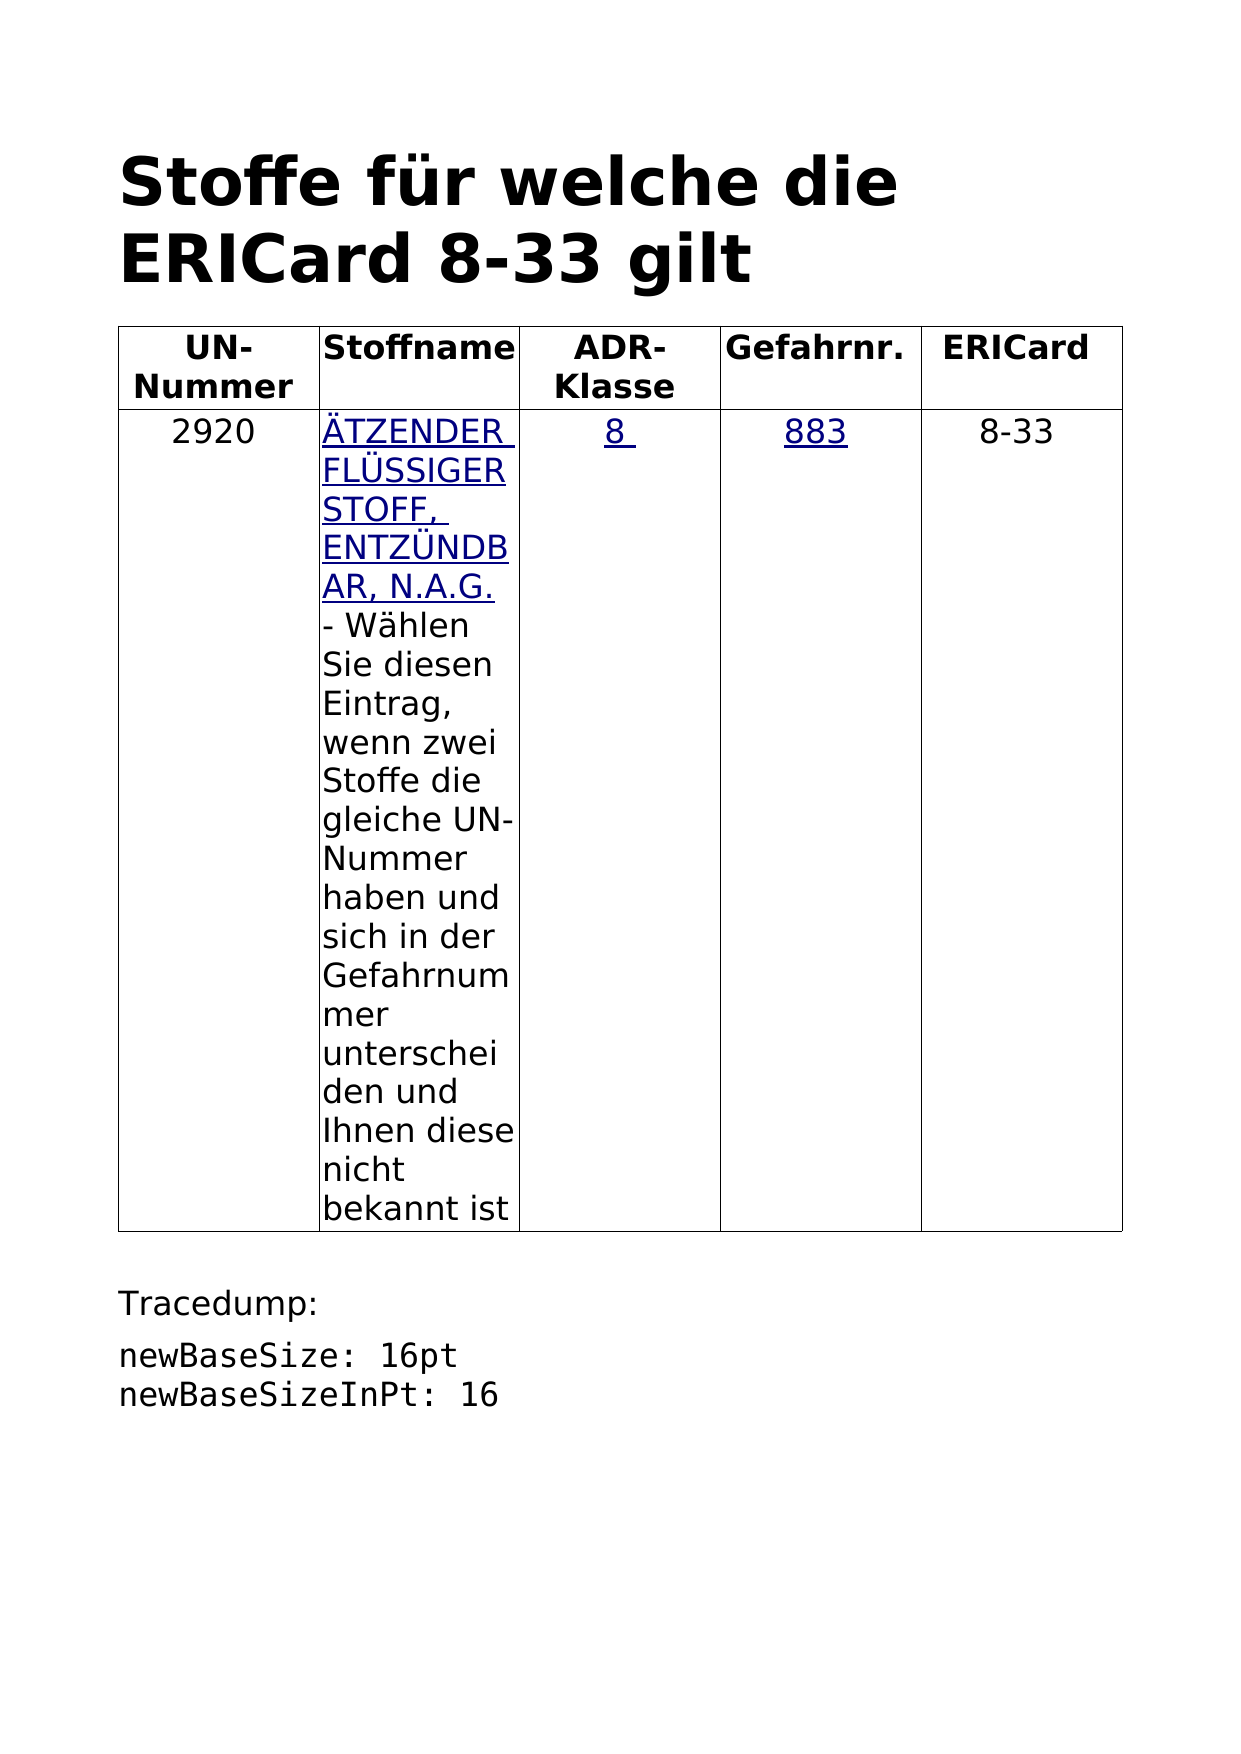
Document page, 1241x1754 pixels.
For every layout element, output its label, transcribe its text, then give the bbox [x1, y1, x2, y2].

table_header UN-Nummer [119, 327, 319, 409]
text newBaseSize: 16pt newBaseSizeInPt: 16 [118, 1336, 1122, 1414]
table_cell 8 [520, 410, 720, 1231]
table_header ADR-Klasse [520, 327, 720, 409]
table_cell 883 [721, 410, 921, 1231]
table_cell 2920 [119, 410, 319, 1231]
table_header Gefahrnr. [721, 327, 921, 409]
table_cell 8-33 [922, 410, 1122, 1231]
table_header Stoffname [320, 327, 519, 409]
table_cell ÄTZENDER FLÜSSIGER STOFF, ENTZÜNDBAR, N.A.G. - Wählen Sie diesen Eintrag, wenn zwei Stoffe die gleiche UN-Nummer haben und sich in der Gefahrnummer unterscheiden und Ihnen diese nicht bekannt ist [320, 410, 519, 1231]
text Tracedump: [118, 1246, 1122, 1324]
table_header ERICard [922, 327, 1122, 409]
subtitle Stoffe für welche die ERICard 8-33 gilt [118, 143, 1122, 298]
